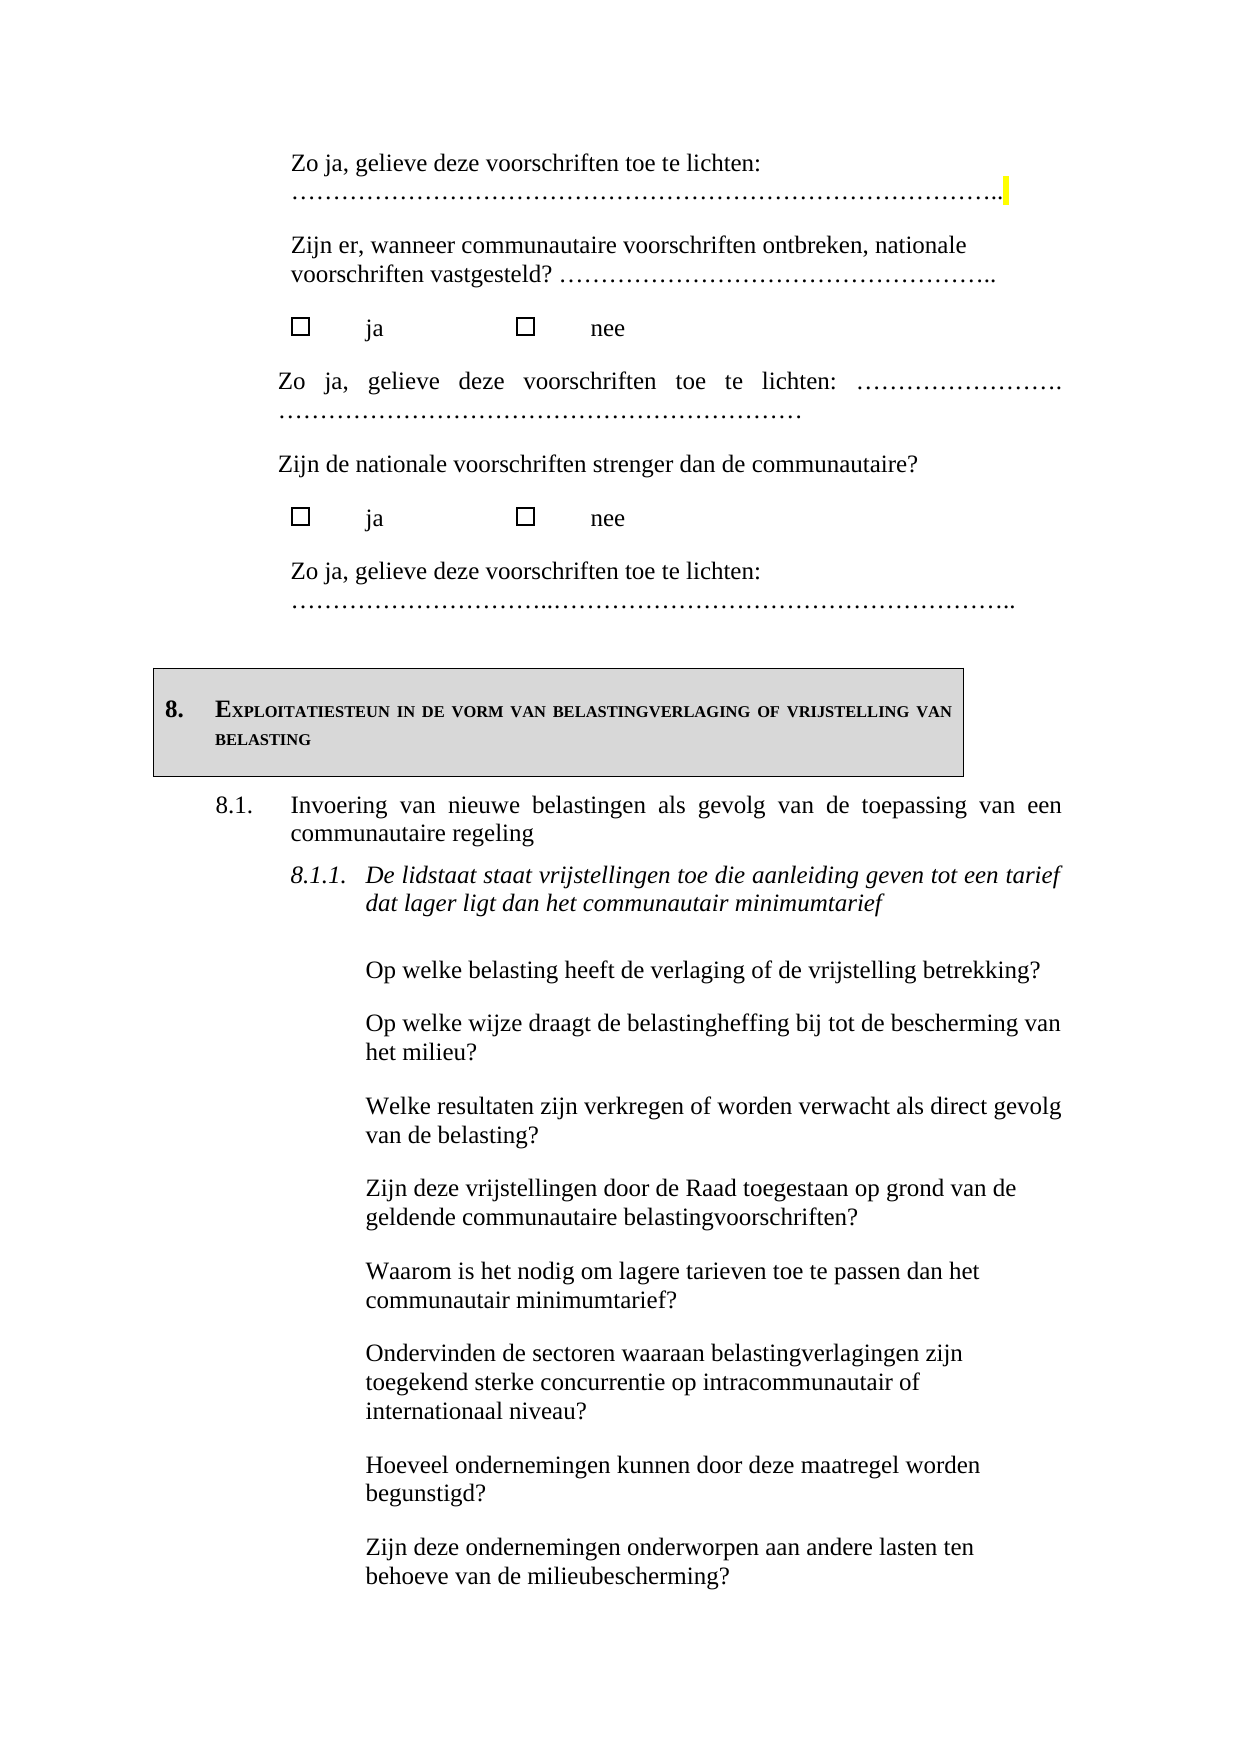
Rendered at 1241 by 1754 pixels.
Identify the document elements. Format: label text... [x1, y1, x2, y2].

list Invoering van nieuwe belastingen als gevolg van de toepassing van een communautaire regeling [215, 790, 1063, 847]
text Ondervinden de sectoren waaraan belastingverlagingen zijn toegekend sterke concurrentie op intracommunautair of internationaal niveau? [365, 1338, 1063, 1425]
text Op welke wijze draagt de belastingheffing bij tot de bescherming van het milieu? [365, 1008, 1063, 1066]
text Op welke belasting heeft de verlaging of de vrijstelling betrekking? [365, 955, 1063, 983]
text ja nee [290, 503, 1063, 531]
text Zo ja, gelieve deze voorschriften toe te lichten: ………………………………………………………………………….. [291, 148, 1063, 205]
text Zijn deze ondernemingen onderworpen aan andere lasten ten behoeve van de milieubescherming? [365, 1532, 1063, 1590]
text Zijn deze vrijstellingen door de Raad toegestaan op grond van de geldende communautaire belastingvoorschriften? [365, 1173, 1063, 1231]
text Zo ja, gelieve deze voorschriften toe te lichten: …………………………..……………………………………………….. [290, 556, 1063, 614]
text ja nee [290, 313, 1063, 341]
text Zo ja, gelieve deze voorschriften toe te lichten: …………………….……………………………………………………… [278, 366, 1063, 424]
table_header Exploitatiesteun in de vorm van belastingverlaging of vrijstelling van belasting [154, 669, 963, 776]
text Waarom is het nodig om lagere tarieven toe te passen dan het communautair minimumtarief? [365, 1256, 1063, 1313]
text Zijn de nationale voorschriften strenger dan de communautaire? [278, 449, 1063, 478]
text Welke resultaten zijn verkregen of worden verwacht als direct gevolg van de belasting? [365, 1091, 1063, 1148]
text Zijn er, wanneer communautaire voorschriften ontbreken, nationale voorschriften vastgesteld? …………………………………………….. [291, 230, 1063, 288]
list De lidstaat staat vrijstellingen toe die aanleiding geven tot een tarief dat lager ligt dan het communautair minimumtarief [290, 860, 1063, 917]
text Hoeveel ondernemingen kunnen door deze maatregel worden begunstigd? [365, 1450, 1063, 1507]
